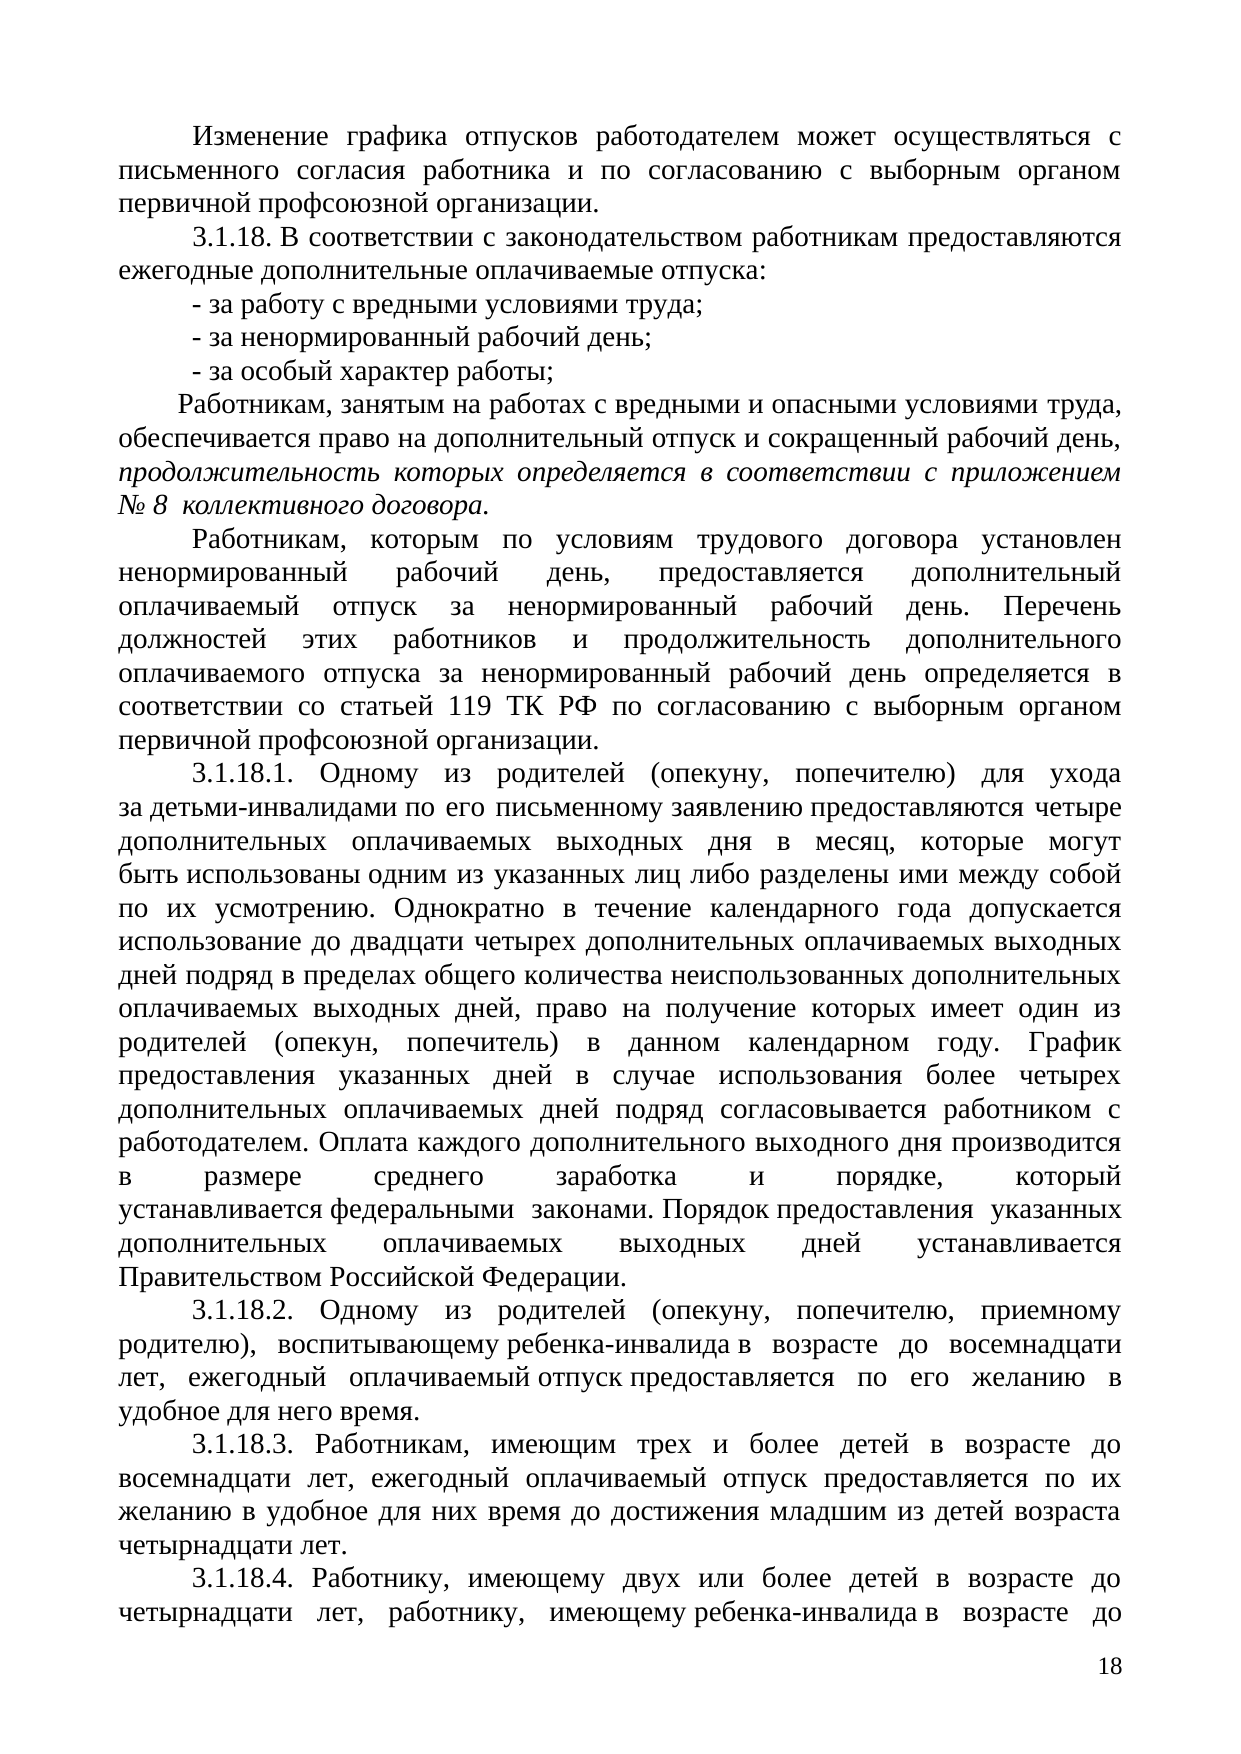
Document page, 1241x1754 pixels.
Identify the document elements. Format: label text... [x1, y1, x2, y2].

text Изменение графика отпусков работодателем может осуществляться с письменного согласия работника и по согласованию с выборным органом первичной профсоюзной организации. [118, 118, 1122, 219]
text 3.1.18.3. Работникам, имеющим трех и более детей в возрасте до восемнадцати лет, ежегодный оплачиваемый отпуск предоставляется по их желанию в удобное для них время до достижения младшим из детей возраста четырнадцати лет. [118, 1426, 1122, 1561]
text 3.1.18.4. Работнику, имеющему двух или более детей в возрасте до четырнадцати лет, работнику, имеющему ребенка-инвалида в возрасте до [118, 1561, 1122, 1628]
text 3.1.18.1. Одному из родителей (опекуну, попечителю) для ухода за детьми-инвалидами по его письменному заявлению предоставляются четыре дополнительных оплачиваемых выходных дня в месяц, которые могут быть использованы одним из указанных лиц либо разделены ими между собой по их усмотрению. Однократно в течение календарного года допускается использование до двадцати четырех дополнительных оплачиваемых выходных дней подряд в пределах общего количества неиспользованных дополнительных оплачиваемых выходных дней, право на получение которых имеет один из родителей (опекун, попечитель) в данном календарном году. График предоставления указанных дней в случае использования более четырех дополнительных оплачиваемых дней подряд согласовывается работником с работодателем. Оплата каждого дополнительного выходного дня производится в размере среднего заработка и порядке, который устанавливается федеральными законами. Порядок предоставления указанных дополнительных оплачиваемых выходных дней устанавливается Правительством Российской Федерации. [118, 756, 1122, 1292]
text 3.1.18. В соответствии с законодательством работникам предоставляются ежегодные дополнительные оплачиваемые отпуска: [118, 219, 1122, 286]
text Работникам, которым по условиям трудового договора установлен ненормированный рабочий день, предоставляется дополнительный оплачиваемый отпуск за ненормированный рабочий день. Перечень должностей этих работников и продолжительность дополнительного оплачиваемого отпуска за ненормированный рабочий день определяется в соответствии со статьей 119 ТК РФ по согласованию с выборным органом первичной профсоюзной организации. [118, 521, 1122, 756]
text - за особый характер работы; [118, 353, 1122, 387]
text 3.1.18.2. Одному из родителей (опекуну, попечителю, приемному родителю), воспитывающему ребенка-инвалида в возрасте до восемнадцати лет, ежегодный оплачиваемый отпуск предоставляется по его желанию в удобное для него время. [118, 1292, 1122, 1426]
text - за работу с вредными условиями труда; [118, 286, 1122, 319]
text Работникам, занятым на работах с вредными и опасными условиями труда, обеспечивается право на дополнительный отпуск и сокращенный рабочий день, продолжительность которых определяется в соответствии с приложением № 8 коллективного договора. [118, 387, 1122, 521]
text - за ненормированный рабочий день; [118, 319, 1122, 353]
